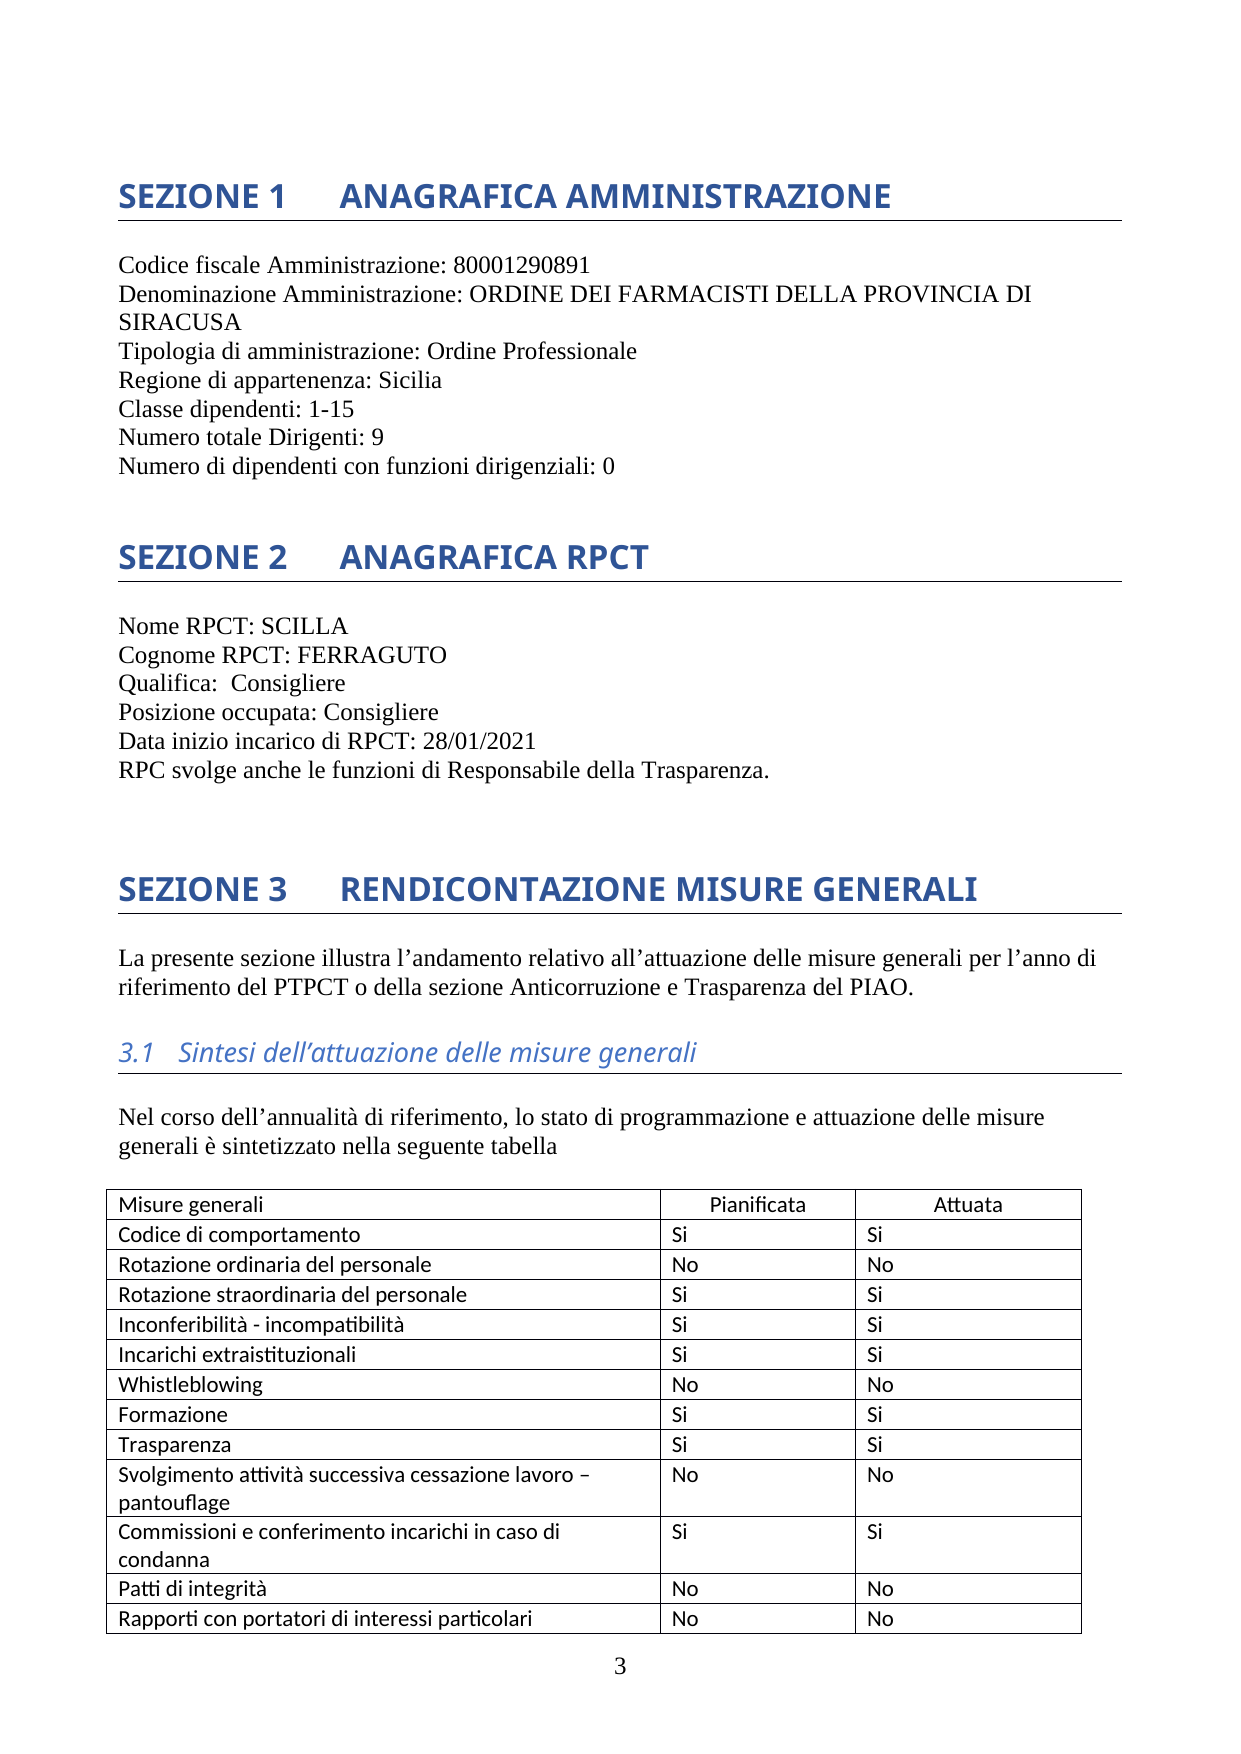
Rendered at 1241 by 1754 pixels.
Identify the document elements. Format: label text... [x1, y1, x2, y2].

table_cell No [856, 1604, 1081, 1633]
text Posizione occupata: Consigliere [118, 697, 1122, 726]
table_header Misure generali [107, 1190, 660, 1219]
table_cell Si [856, 1400, 1081, 1429]
text Classe dipendenti: 1-15 [118, 394, 1122, 422]
table_cell Patti di integrità [107, 1574, 660, 1603]
table_cell Si [856, 1340, 1081, 1369]
text Data inizio incarico di RPCT: 28/01/2021 [118, 726, 1122, 755]
table_cell Svolgimento attività successiva cessazione lavoro – pantouflage [107, 1460, 660, 1516]
table_cell Incarichi extraistituzionali [107, 1340, 660, 1369]
table_cell No [856, 1460, 1081, 1516]
table_cell Si [661, 1310, 855, 1339]
text Denominazione Amministrazione: ORDINE DEI FARMACISTI DELLA PROVINCIA DI SIRACUSA [118, 279, 1122, 336]
table_cell No [661, 1604, 855, 1633]
table_cell Si [856, 1310, 1081, 1339]
text Numero totale Dirigenti: 9 [118, 422, 1122, 451]
table_cell Rapporti con portatori di interessi particolari [107, 1604, 660, 1633]
table_cell No [661, 1460, 855, 1516]
text Numero di dipendenti con funzioni dirigenziali: 0 [118, 451, 1122, 480]
text Nel corso dell’annualità di riferimento, lo stato di programmazione e attuazione delle misure generali è sintetizzato nella seguente tabella [118, 1102, 1122, 1160]
subtitle ANAGRAFICA AMMINISTRAZIONE [118, 173, 1122, 220]
table_cell Rotazione straordinaria del personale [107, 1280, 660, 1309]
table_cell Whistleblowing [107, 1370, 660, 1399]
text Qualifica: Consigliere [118, 668, 1122, 697]
table_cell No [661, 1370, 855, 1399]
text Cognome RPCT: FERRAGUTO [118, 640, 1122, 668]
table_cell Inconferibilità - incompatibilità [107, 1310, 660, 1339]
table_cell Si [661, 1430, 855, 1459]
table_cell Si [856, 1280, 1081, 1309]
table_cell Si [856, 1220, 1081, 1249]
text Regione di appartenenza: Sicilia [118, 365, 1122, 394]
table_cell Si [661, 1280, 855, 1309]
text RPC svolge anche le funzioni di Responsabile della Trasparenza. [118, 755, 1122, 783]
table_cell No [856, 1370, 1081, 1399]
table_header Pianificata [661, 1190, 855, 1219]
table_cell Si [661, 1400, 855, 1429]
table_cell No [661, 1250, 855, 1279]
subtitle RENDICONTAZIONE MISURE GENERALI [118, 866, 1122, 913]
text Codice fiscale Amministrazione: 80001290891 [118, 250, 1122, 279]
table_cell Rotazione ordinaria del personale [107, 1250, 660, 1279]
table_cell No [856, 1574, 1081, 1603]
table_cell Formazione [107, 1400, 660, 1429]
text Nome RPCT: SCILLA [118, 611, 1122, 640]
table_cell No [661, 1574, 855, 1603]
text La presente sezione illustra l’andamento relativo all’attuazione delle misure generali per l’anno di riferimento del PTPCT o della sezione Anticorruzione e Trasparenza del PIAO. [118, 943, 1122, 1001]
table_cell Si [856, 1430, 1081, 1459]
subtitle Sintesi dell’attuazione delle misure generali [118, 1034, 1122, 1073]
table_cell Si [661, 1220, 855, 1249]
table_cell Si [661, 1340, 855, 1369]
subtitle ANAGRAFICA RPCT [118, 534, 1122, 581]
table_header Attuata [856, 1190, 1081, 1219]
table_cell Trasparenza [107, 1430, 660, 1459]
table_cell Commissioni e conferimento incarichi in caso di condanna [107, 1517, 660, 1573]
table_cell Si [856, 1517, 1081, 1573]
table_cell No [856, 1250, 1081, 1279]
text Tipologia di amministrazione: Ordine Professionale [118, 336, 1122, 365]
table_cell Si [661, 1517, 855, 1573]
table_cell Codice di comportamento [107, 1220, 660, 1249]
